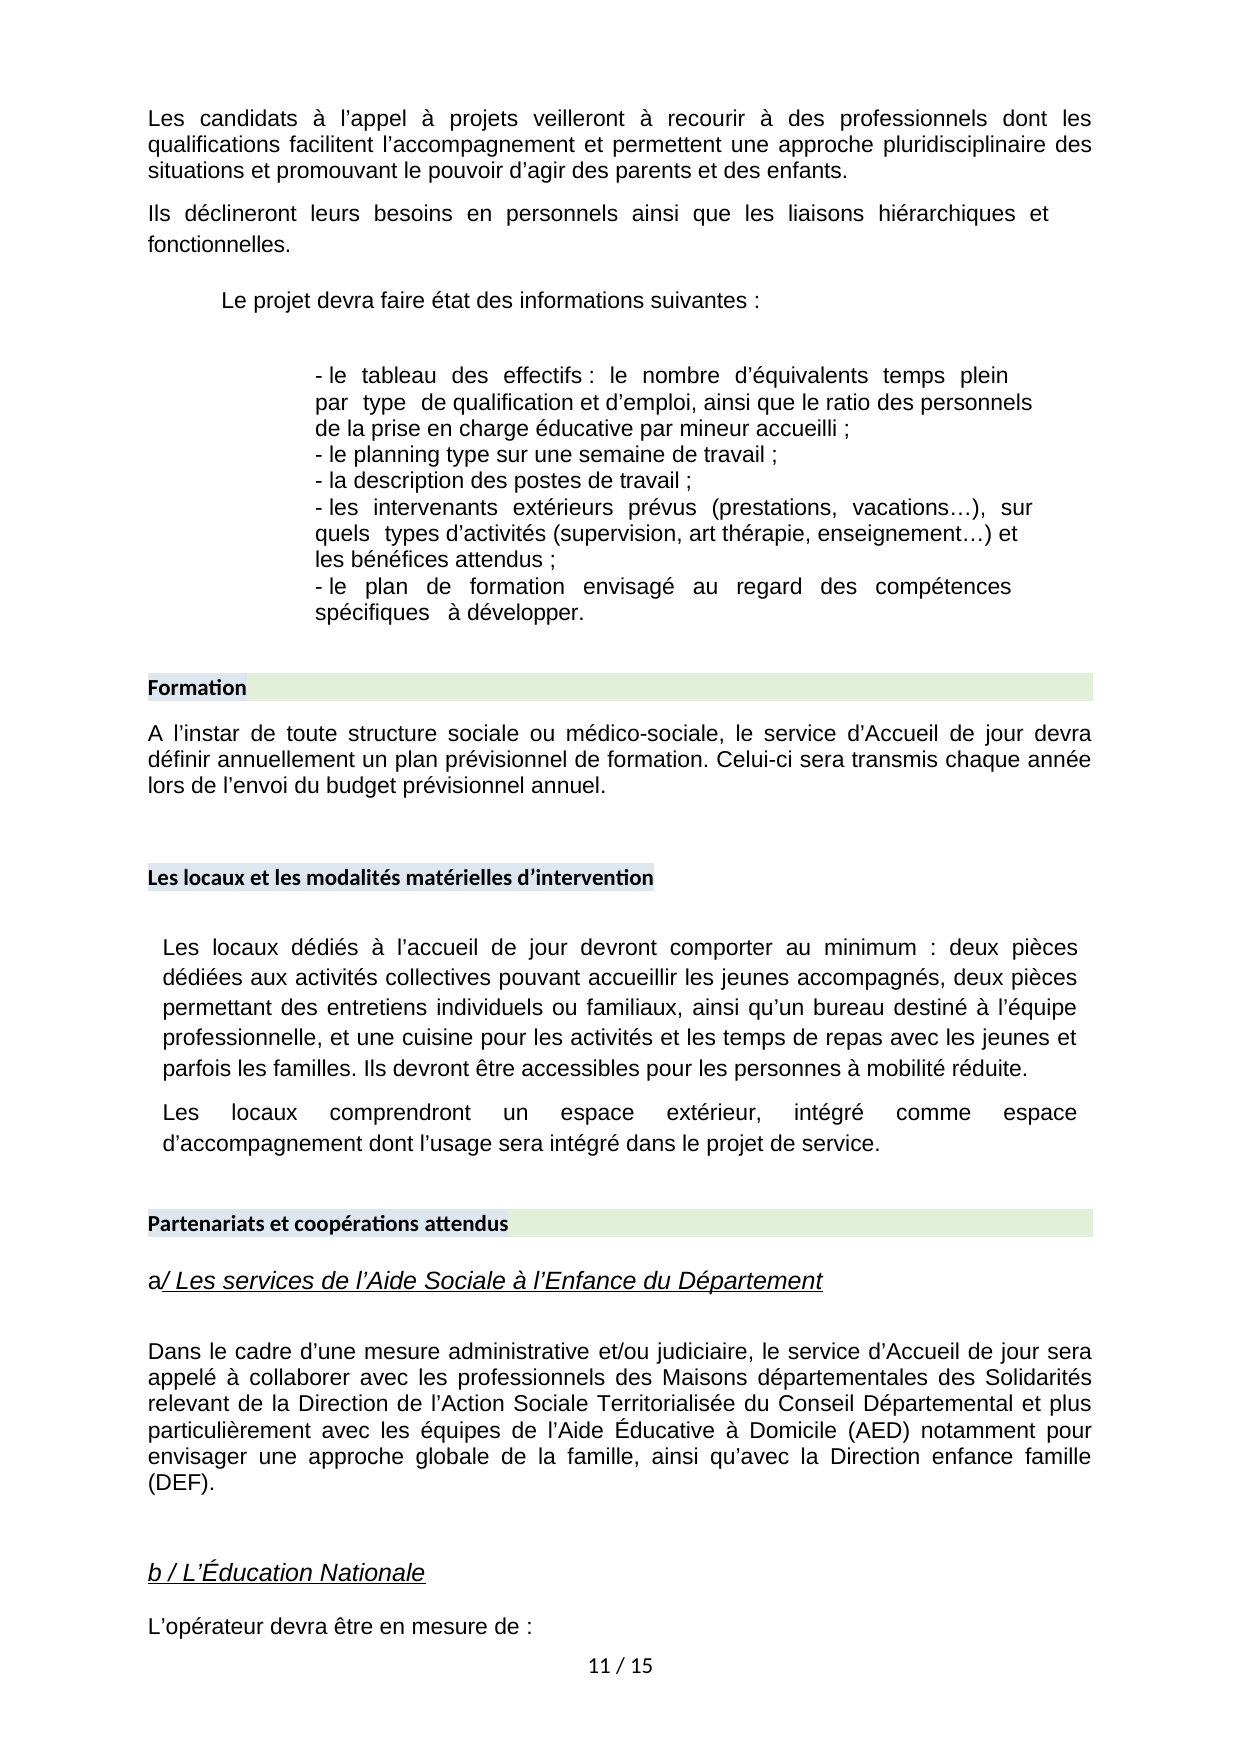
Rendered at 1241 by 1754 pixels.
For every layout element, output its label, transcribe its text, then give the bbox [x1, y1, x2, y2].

text Les locaux comprendront un espace extérieur, intégré comme espace d’accompagnement dont l’usage sera intégré dans le projet de service. [162, 1099, 1078, 1156]
list a/ Les services de l’Aide Sociale à l’Enfance du Département [102, 1266, 1093, 1294]
list - le tableau des effectifs : le nombre d’équivalents temps plein par type de qualification et d’emploi, ainsi que le ratio des personnels de la prise en charge éducative par mineur accueilli ; [315, 362, 1049, 441]
text L’opérateur devra être en mesure de : [148, 1613, 1093, 1639]
list - le planning type sur une semaine de travail ; [315, 441, 1093, 467]
subtitle Les locaux et les modalités matérielles d’intervention [654, 863, 1093, 891]
text Le projet devra faire état des informations suivantes : [221, 287, 1093, 313]
text Les candidats à l’appel à projets veilleront à recourir à des professionnels dont les qualifications facilitent l’accompagnement et permettent une approche pluridisciplinaire des situations et promouvant le pouvoir d’agir des parents et des enfants. [148, 104, 1093, 183]
text Les locaux dédiés à l’accueil de jour devront comporter au minimum : deux pièces dédiées aux activités collectives pouvant accueillir les jeunes accompagnés, deux pièces permettant des entretiens individuels ou familiaux, ainsi qu’un bureau destiné à l’équipe professionnelle, et une cuisine pour les activités et les temps de repas avec les jeunes et parfois les familles. Ils devront être accessibles pour les personnes à mobilité réduite. [162, 934, 1078, 1081]
text Dans le cadre d’une mesure administrative et/ou judiciaire, le service d’Accueil de jour sera appelé à collaborer avec les professionnels des Maisons départementales des Solidarités relevant de la Direction de l’Action Sociale Territorialisée du Conseil Départemental et plus particulièrement avec les équipes de l’Aide Éducative à Domicile (AED) notamment pour envisager une approche globale de la famille, ainsi qu’avec la Direction enfance famille (DEF). [148, 1338, 1093, 1496]
text A l’instar de toute structure sociale ou médico-sociale, le service d’Accueil de jour devra définir annuellement un plan prévisionnel de formation. Celui-ci sera transmis chaque année lors de l’envoi du budget prévisionnel annuel. [148, 720, 1093, 799]
subtitle Partenariats et coopérations attendus [508, 1209, 1093, 1237]
list b / L’Éducation Nationale [148, 1558, 1093, 1587]
subtitle Formation [247, 673, 1093, 701]
list - le plan de formation envisagé au regard des compétences spécifiques à développer. [315, 573, 1049, 625]
list - la description des postes de travail ; [315, 467, 1093, 494]
list - les intervenants extérieurs prévus (prestations, vacations…), sur quels types d’activités (supervision, art thérapie, enseignement…) et les bénéfices attendus ; [315, 494, 1049, 573]
text Ils déclineront leurs besoins en personnels ainsi que les liaisons hiérarchiques et fonctionnelles. [148, 200, 1049, 257]
